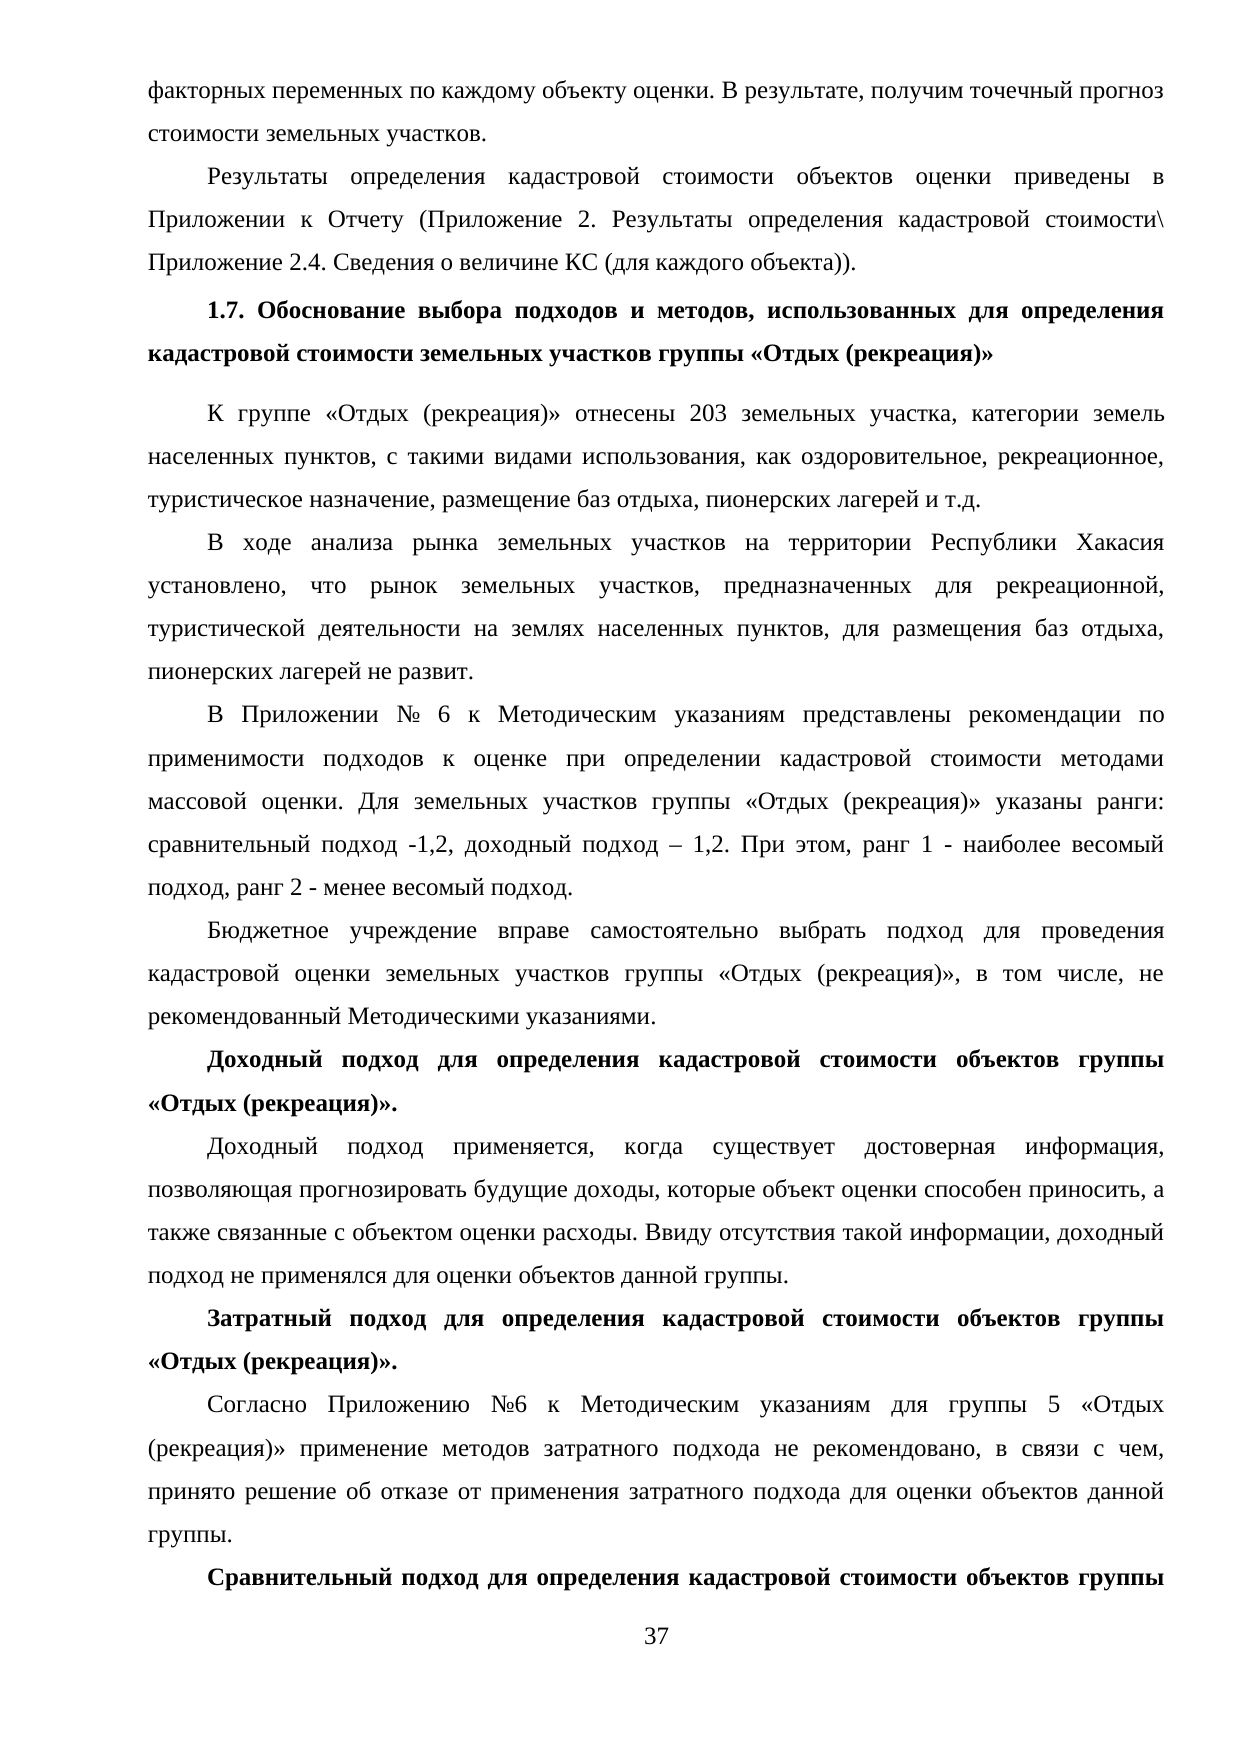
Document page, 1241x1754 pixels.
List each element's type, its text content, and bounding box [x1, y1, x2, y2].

text Доходный подход применяется, когда существует достоверная информация, позволяющая прогнозировать будущие доходы, которые объект оценки способен приносить, а также связанные с объектом оценки расходы. Ввиду отсутствия такой информации, доходный подход не применялся для оценки объектов данной группы. [148, 1131, 1165, 1289]
text К группе «Отдых (рекреация)» отнесены 203 земельных участка, категории земель населенных пунктов, с такими видами использования, как оздоровительное, рекреационное, туристическое назначение, размещение баз отдыха, пионерских лагерей и т.д. [148, 398, 1165, 513]
text В ходе анализа рынка земельных участков на территории Республики Хакасия установлено, что рынок земельных участков, предназначенных для рекреационной, туристической деятельности на землях населенных пунктов, для размещения баз отдыха, пионерских лагерей не развит. [148, 527, 1165, 685]
text Затратный подход для определения кадастровой стоимости объектов группы «Отдых (рекреация)». [148, 1303, 1165, 1375]
text факторных переменных по каждому объекту оценки. В результате, получим точечный прогноз стоимости земельных участков. [148, 75, 1165, 147]
subtitle 1.7. Обоснование выбора подходов и методов, использованных для определения кадастровой стоимости земельных участков группы «Отдых (рекреация)» [148, 295, 1165, 367]
text В Приложении № 6 к Методическим указаниям представлены рекомендации по применимости подходов к оценке при определении кадастровой стоимости методами массовой оценки. Для земельных участков группы «Отдых (рекреация)» указаны ранги: сравнительный подход -1,2, доходный подход – 1,2. При этом, ранг 1 - наиболее весомый подход, ранг 2 - менее весомый подход. [148, 699, 1165, 901]
text Результаты определения кадастровой стоимости объектов оценки приведены в Приложении к Отчету (Приложение 2. Результаты определения кадастровой стоимости\ Приложение 2.4. Сведения о величине КС (для каждого объекта)). [148, 161, 1165, 276]
text Доходный подход для определения кадастровой стоимости объектов группы «Отдых (рекреация)». [148, 1044, 1165, 1116]
text Сравнительный подход для определения кадастровой стоимости объектов группы [148, 1562, 1165, 1591]
text Бюджетное учреждение вправе самостоятельно выбрать подход для проведения кадастровой оценки земельных участков группы «Отдых (рекреация)», в том числе, не рекомендованный Методическими указаниями. [148, 915, 1165, 1030]
text Согласно Приложению №6 к Методическим указаниям для группы 5 «Отдых (рекреация)» применение методов затратного подхода не рекомендовано, в связи с чем, принято решение об отказе от применения затратного подхода для оценки объектов данной группы. [148, 1389, 1165, 1548]
